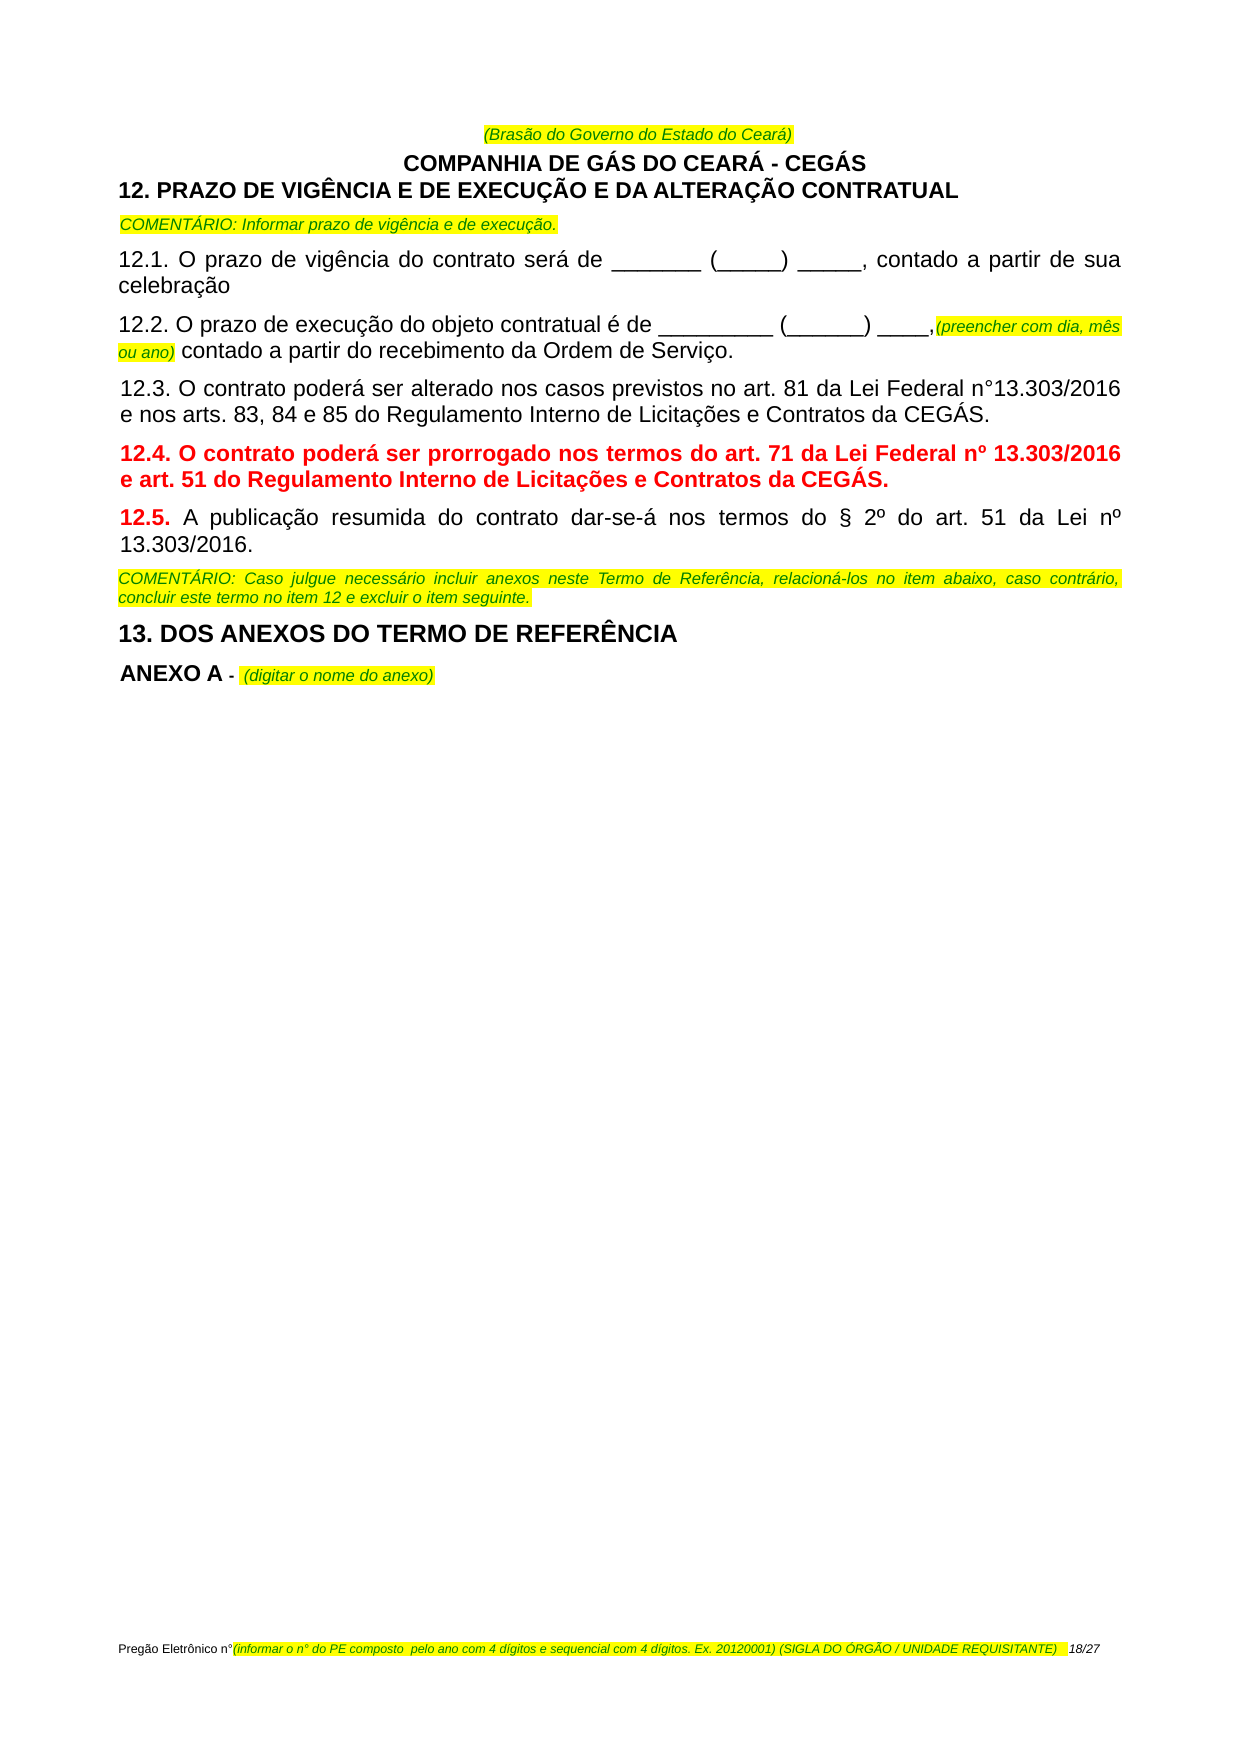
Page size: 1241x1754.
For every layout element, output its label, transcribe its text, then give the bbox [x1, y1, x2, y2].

text 12. PRAZO DE VIGÊNCIA E DE EXECUÇÃO E DA ALTERAÇÃO CONTRATUAL [118, 177, 1122, 203]
text 12.4. O contrato poderá ser prorrogado nos termos do art. 71 da Lei Federal nº 13.303/2016 e art. 51 do Regulamento Interno de Licitações e Contratos da CEGÁS. [120, 440, 1122, 492]
text COMENTÁRIO: Caso julgue necessário incluir anexos neste Termo de Referência, relacioná-los no item abaixo, caso contrário, concluir este termo no item 12 e excluir o item seguinte. [118, 569, 1122, 607]
text 12.3. O contrato poderá ser alterado nos casos previstos no art. 81 da Lei Federal n°13.303/2016 e nos arts. 83, 84 e 85 do Regulamento Interno de Licitações e Contratos da CEGÁS. [120, 375, 1122, 428]
text COMENTÁRIO: Informar prazo de vigência e de execução. [119, 215, 1122, 234]
text 13. DOS ANEXOS DO TERMO DE REFERÊNCIA [118, 619, 1122, 648]
text 12.2. O prazo de execução do objeto contratual é de _________ (______) ____,(preencher com dia, mês ou ano) contado a partir do recebimento da Ordem de Serviço. [118, 311, 1122, 363]
text ANEXO A - (digitar o nome do anexo) [119, 660, 1122, 686]
text 12.5. A publicação resumida do contrato dar-se-á nos termos do § 2º do art. 51 da Lei nº 13.303/2016. [119, 504, 1122, 557]
text 12.1. O prazo de vigência do contrato será de _______ (_____) _____, contado a partir de sua celebração [118, 246, 1122, 299]
